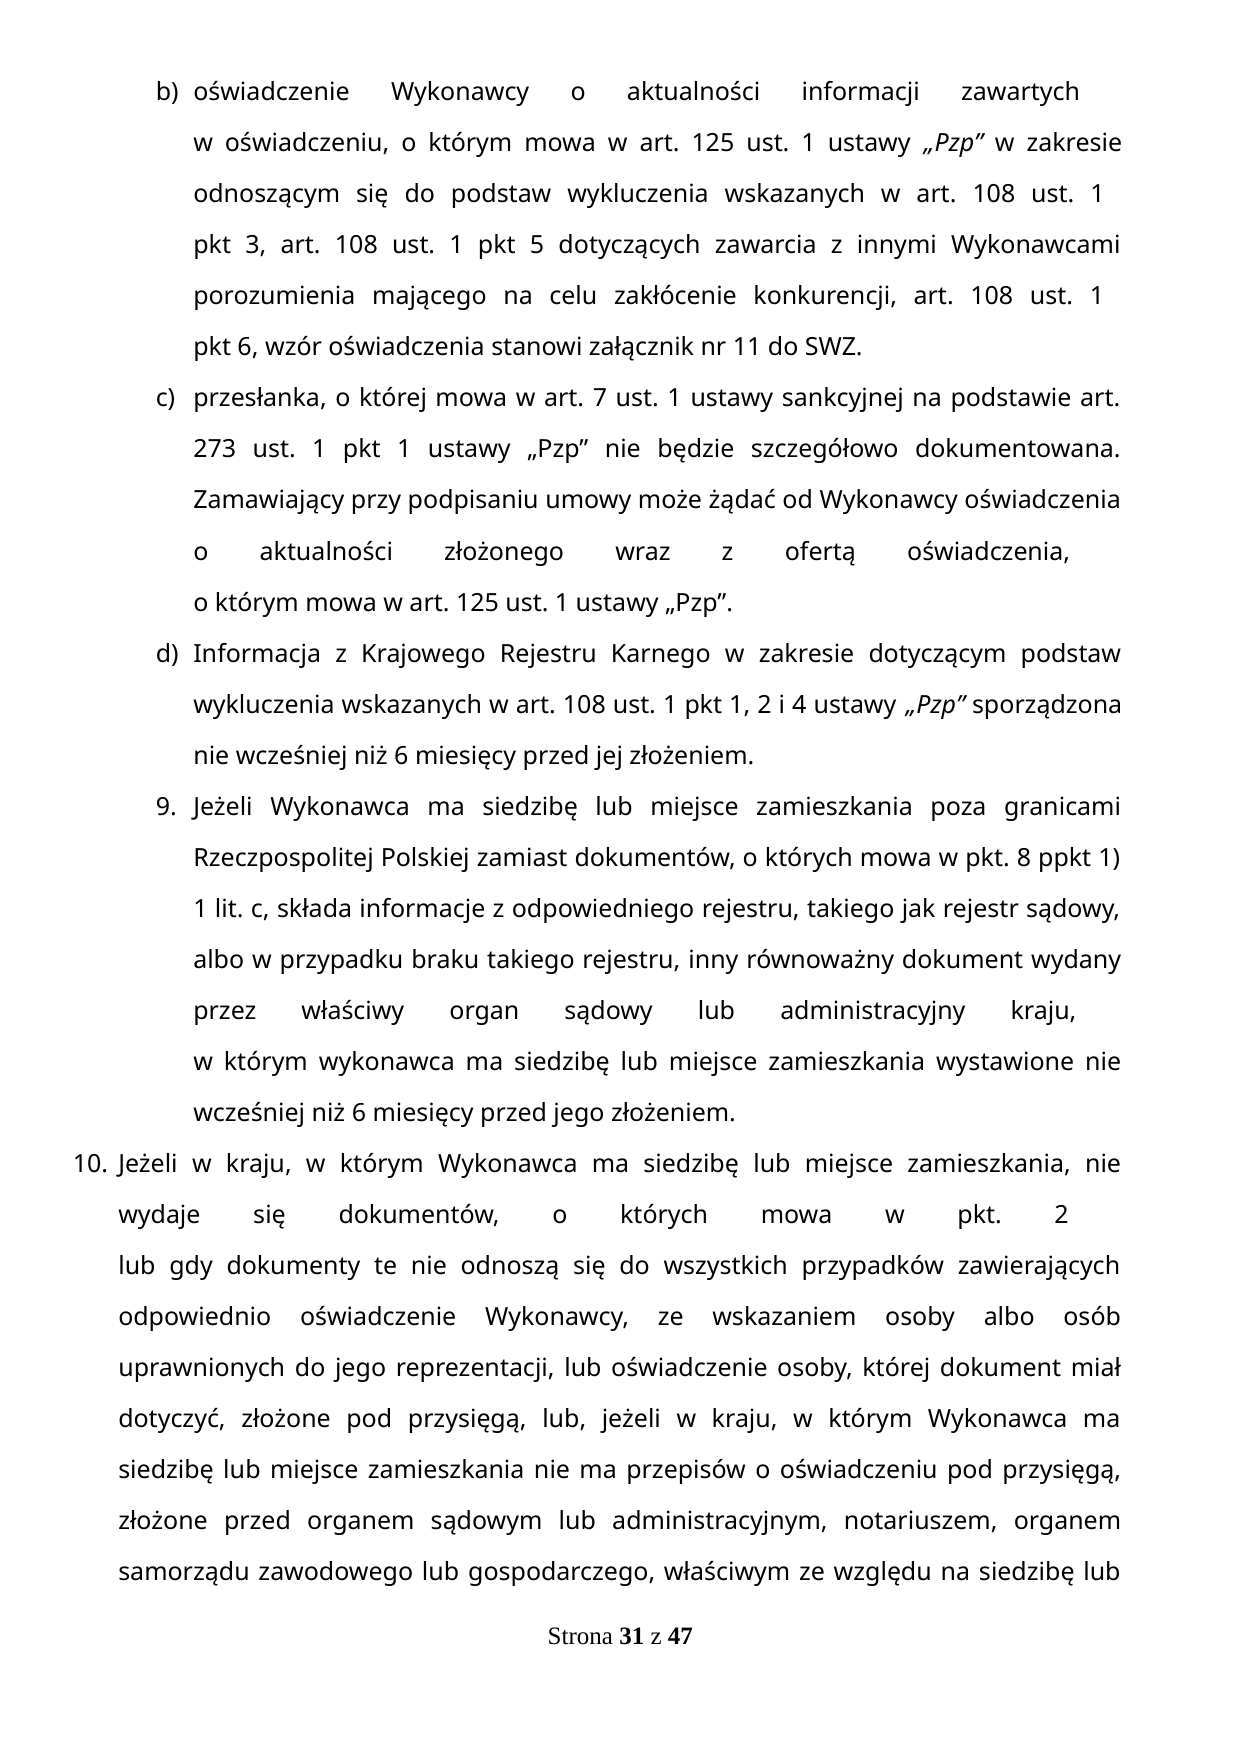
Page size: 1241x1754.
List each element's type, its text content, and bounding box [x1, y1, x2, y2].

list Informacja z Krajowego Rejestru Karnego w zakresie dotyczącym podstaw wykluczenia wskazanych w art. 108 ust. 1 pkt 1, 2 i 4 ustawy „Pzp” sporządzona nie wcześniej niż 6 miesięcy przed jej złożeniem. [156, 635, 1122, 771]
list Jeżeli w kraju, w którym Wykonawca ma siedzibę lub miejsce zamieszkania, nie wydaje się dokumentów, o których mowa w pkt. 2 lub gdy dokumenty te nie odnoszą się do wszystkich przypadków zawierających odpowiednio oświadczenie Wykonawcy, ze wskazaniem osoby albo osób uprawnionych do jego reprezentacji, lub oświadczenie osoby, której dokument miał dotyczyć, złożone pod przysięgą, lub, jeżeli w kraju, w którym Wykonawca ma siedzibę lub miejsce zamieszkania nie ma przepisów o oświadczeniu pod przysięgą, złożone przed organem sądowym lub administracyjnym, notariuszem, organem samorządu zawodowego lub gospodarczego, właściwym ze względu na siedzibę lub [73, 1146, 1122, 1588]
list oświadczenie Wykonawcy o aktualności informacji zawartych w oświadczeniu, o którym mowa w art. 125 ust. 1 ustawy „Pzp” w zakresie odnoszącym się do podstaw wykluczenia wskazanych w art. 108 ust. 1 pkt 3, art. 108 ust. 1 pkt 5 dotyczących zawarcia z innymi Wykonawcami porozumienia mającego na celu zakłócenie konkurencji, art. 108 ust. 1 pkt 6, wzór oświadczenia stanowi załącznik nr 11 do SWZ. [156, 74, 1122, 363]
list przesłanka, o której mowa w art. 7 ust. 1 ustawy sankcyjnej na podstawie art. 273 ust. 1 pkt 1 ustawy „Pzp” nie będzie szczegółowo dokumentowana. Zamawiający przy podpisaniu umowy może żądać od Wykonawcy oświadczenia o aktualności złożonego wraz z ofertą oświadczenia, o którym mowa w art. 125 ust. 1 ustawy „Pzp”. [156, 380, 1122, 618]
list Jeżeli Wykonawca ma siedzibę lub miejsce zamieszkania poza granicami Rzeczpospolitej Polskiej zamiast dokumentów, o których mowa w pkt. 8 ppkt 1) 1 lit. c, składa informacje z odpowiedniego rejestru, takiego jak rejestr sądowy, albo w przypadku braku takiego rejestru, inny równoważny dokument wydany przez właściwy organ sądowy lub administracyjny kraju, w którym wykonawca ma siedzibę lub miejsce zamieszkania wystawione nie wcześniej niż 6 miesięcy przed jego złożeniem. [156, 788, 1122, 1129]
